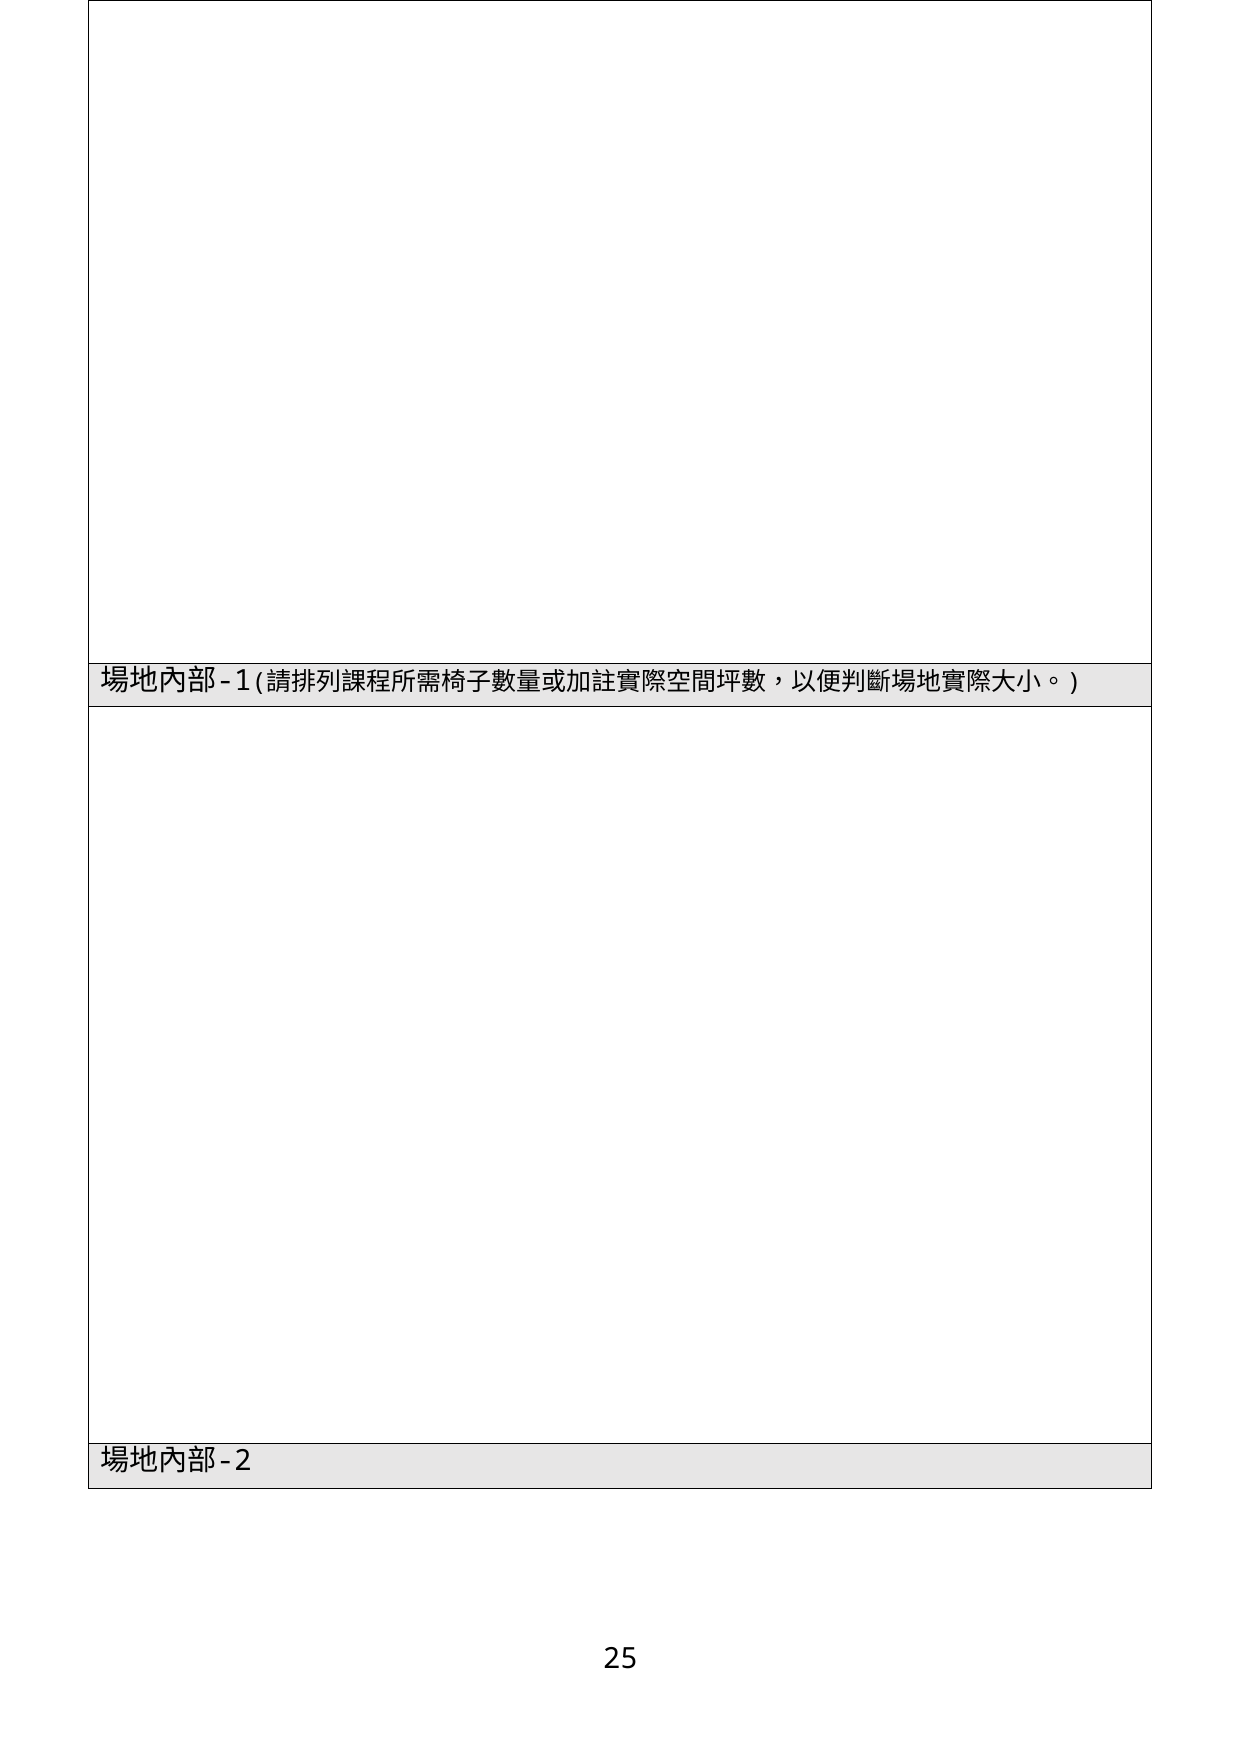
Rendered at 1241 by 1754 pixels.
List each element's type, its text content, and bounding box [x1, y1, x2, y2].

table_cell 場地內部-1(請排列課程所需椅子數量或加註實際空間坪數，以便判斷場地實際大小。) [89, 664, 1151, 706]
table_cell [89, 707, 1151, 1443]
table_cell 場地內部-2 [89, 1444, 1151, 1488]
table_cell [89, 1, 1151, 663]
